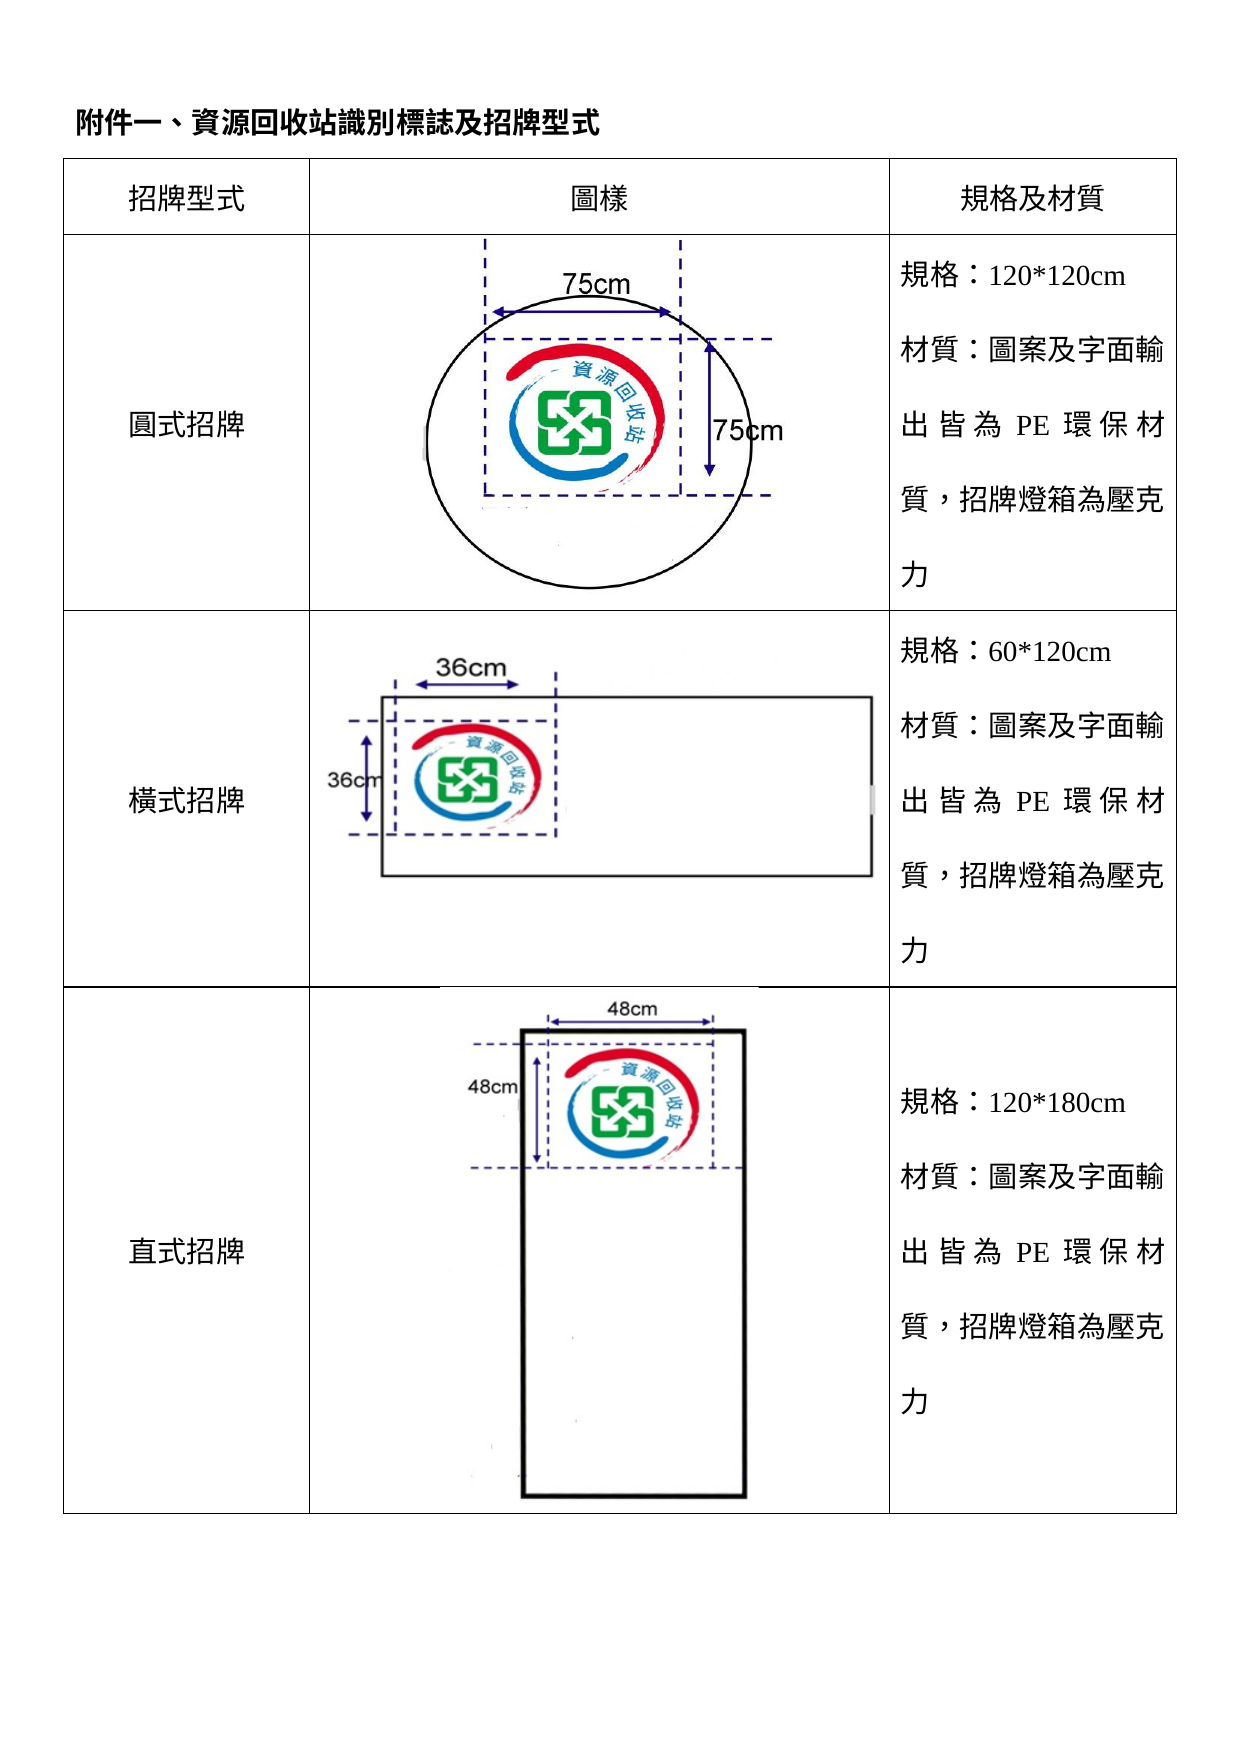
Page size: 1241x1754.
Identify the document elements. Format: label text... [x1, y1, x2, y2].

table_header 招牌型式 [64, 159, 309, 234]
table_cell 橫式招牌 [64, 611, 309, 986]
picture [407, 235, 792, 602]
table_cell 規格：60*120cm 材質：圖案及字面輸出皆為PE環保材質，招牌燈箱為壓克力 [890, 611, 1176, 986]
text 附件一、資源回收站識別標誌及招牌型式 [75, 83, 1165, 158]
table_cell 直式招牌 [64, 988, 309, 1512]
table_header 規格及材質 [890, 159, 1176, 234]
table_cell [310, 988, 889, 1512]
table_cell 規格：120*120cm 材質：圖案及字面輸出皆為PE環保材質，招牌燈箱為壓克力 [890, 235, 1176, 610]
table_header 圖樣 [310, 159, 889, 234]
picture [321, 648, 878, 915]
table_cell 圓式招牌 [64, 235, 309, 610]
picture [440, 987, 759, 1509]
table_cell [310, 611, 889, 986]
table_cell [310, 235, 889, 610]
table_cell 規格：120*180cm 材質：圖案及字面輸出皆為PE環保材質，招牌燈箱為壓克力 [890, 988, 1176, 1512]
